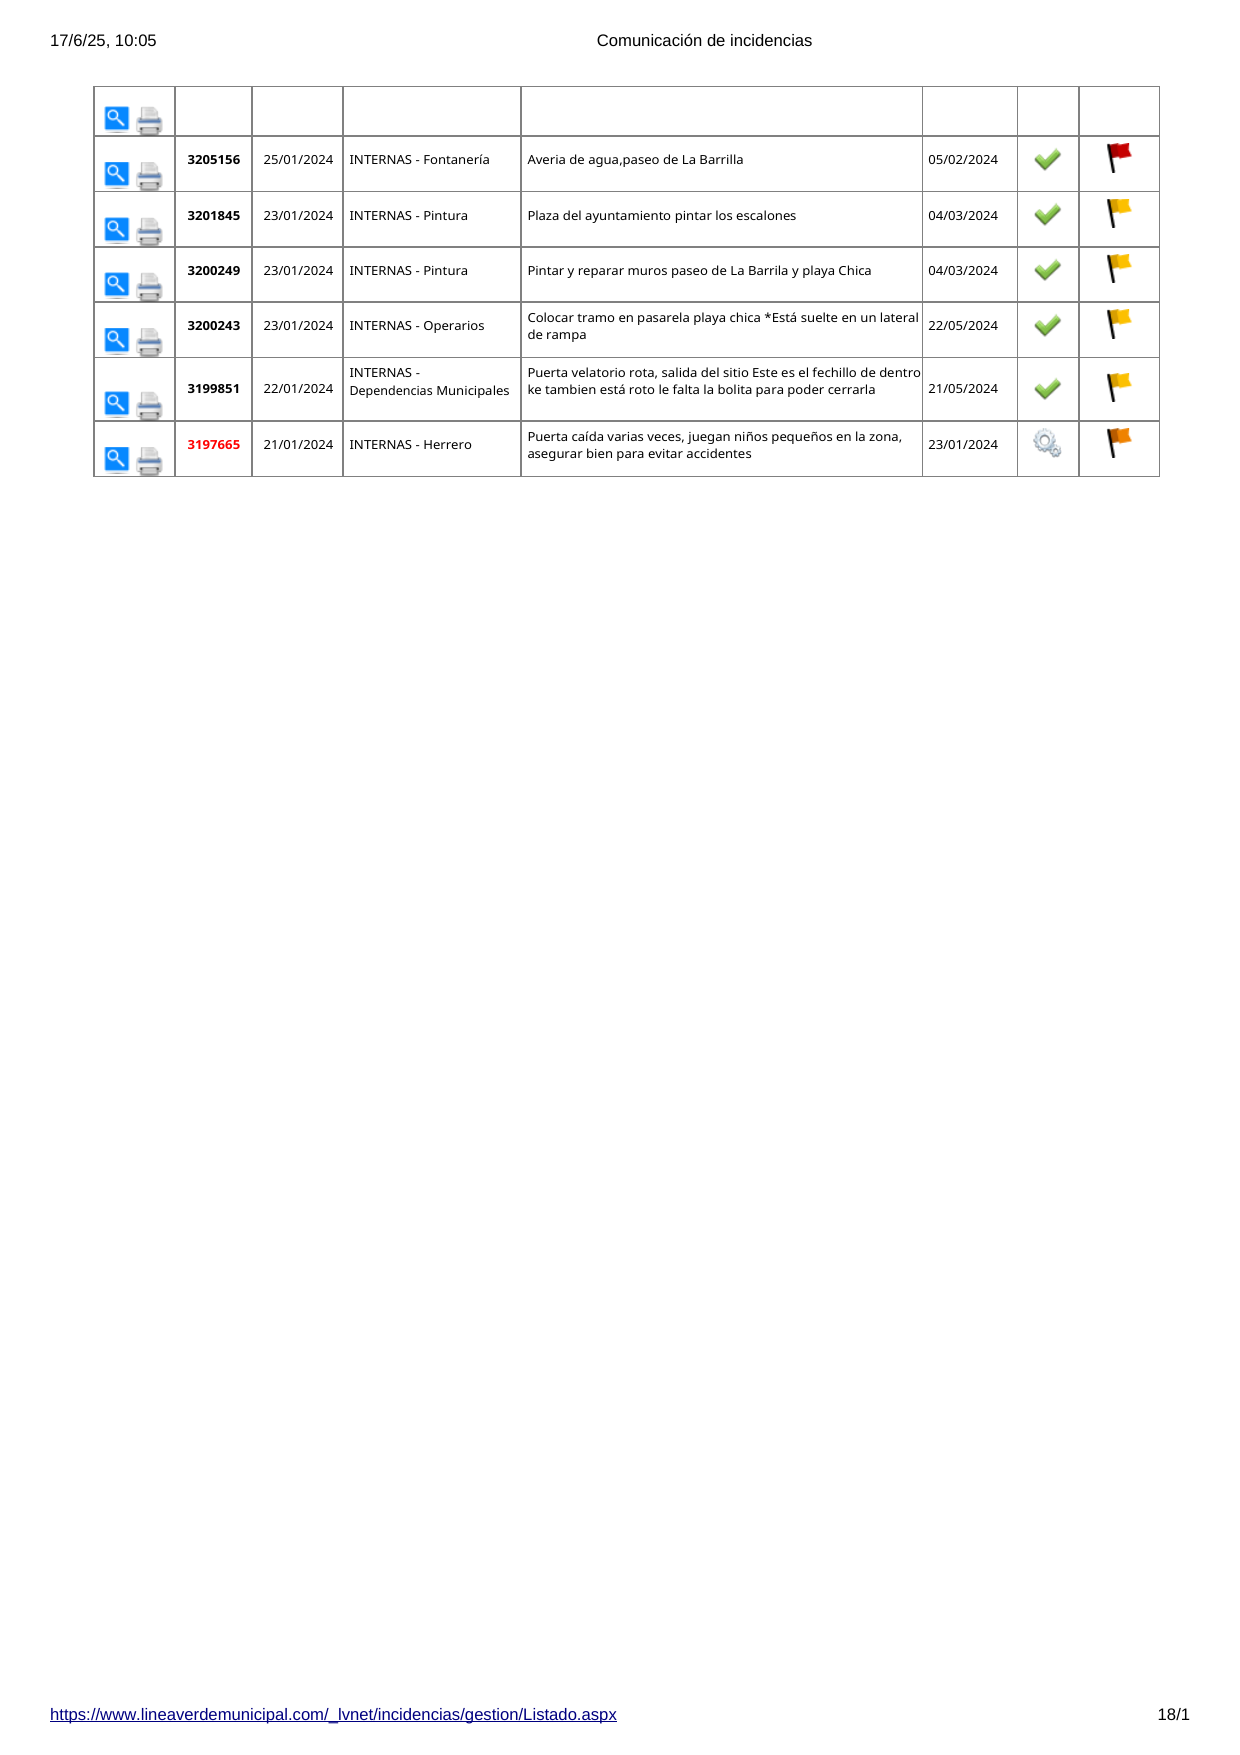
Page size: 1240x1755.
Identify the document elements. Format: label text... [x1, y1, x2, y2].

table_cell 23/01/2024 [253, 192, 342, 246]
table_cell [95, 87, 174, 135]
table_cell [1080, 248, 1159, 301]
table_cell [1018, 87, 1078, 135]
table_cell 3201845 [176, 192, 251, 246]
table_cell Pintar y reparar muros paseo de La Barrila y playa Chica [522, 248, 922, 301]
table_cell [95, 358, 174, 420]
table_cell [95, 192, 174, 246]
table_cell [1080, 303, 1159, 357]
table_cell [1080, 192, 1159, 246]
table_cell 21/05/2024 [923, 358, 1017, 420]
table_cell INTERNAS - Operarios [344, 303, 520, 357]
table_cell [95, 248, 174, 301]
table_cell INTERNAS - Pintura [344, 192, 520, 246]
table_cell 3199851 [176, 358, 251, 420]
table_cell 3197665 [176, 422, 251, 476]
table_cell 04/03/2024 [923, 248, 1017, 301]
table_cell [1018, 192, 1078, 246]
table_cell [1018, 358, 1078, 420]
table_cell [1018, 303, 1078, 357]
table_cell [176, 87, 251, 135]
table_cell 3200243 [176, 303, 251, 357]
table_cell 23/01/2024 [923, 422, 1017, 476]
table_cell [1080, 422, 1159, 476]
table_cell [1018, 248, 1078, 301]
table_cell [253, 87, 342, 135]
table_cell 3205156 [176, 137, 251, 191]
table_cell INTERNAS - Dependencias Municipales [344, 358, 520, 420]
table_cell 04/03/2024 [923, 192, 1017, 246]
table_cell [95, 303, 174, 357]
table_cell [923, 87, 1017, 135]
table_cell 25/01/2024 [253, 137, 342, 191]
table_cell Puerta caída varias veces, juegan niños pequeños en la zona, asegurar bien para evitar accidentes [522, 422, 922, 476]
table_cell [1018, 422, 1078, 476]
table_cell [1018, 137, 1078, 191]
table_cell 05/02/2024 [923, 137, 1017, 191]
table_cell INTERNAS - Fontanería [344, 137, 520, 191]
table_cell INTERNAS - Herrero [344, 422, 520, 476]
table_cell 23/01/2024 [253, 248, 342, 301]
table_cell [522, 87, 922, 135]
table_cell [1080, 137, 1159, 191]
table_cell [344, 87, 520, 135]
table_cell 22/05/2024 [923, 303, 1017, 357]
table_cell Puerta velatorio rota, salida del sitio Este es el fechillo de dentro ke tambien está roto le falta la bolita para poder cerrarla [522, 358, 922, 420]
table_cell 22/01/2024 [253, 358, 342, 420]
table_cell 3200249 [176, 248, 251, 301]
table_cell INTERNAS - Pintura [344, 248, 520, 301]
table_cell 23/01/2024 [253, 303, 342, 357]
table_cell Plaza del ayuntamiento pintar los escalones [522, 192, 922, 246]
table_cell [1080, 358, 1159, 420]
table_cell 21/01/2024 [253, 422, 342, 476]
table_cell [95, 422, 174, 476]
table_cell [1080, 87, 1159, 135]
table_cell Colocar tramo en pasarela playa chica *Está suelte en un lateral de rampa [522, 303, 922, 357]
table_cell [95, 137, 174, 191]
table_cell Averia de agua,paseo de La Barrilla [522, 137, 922, 191]
